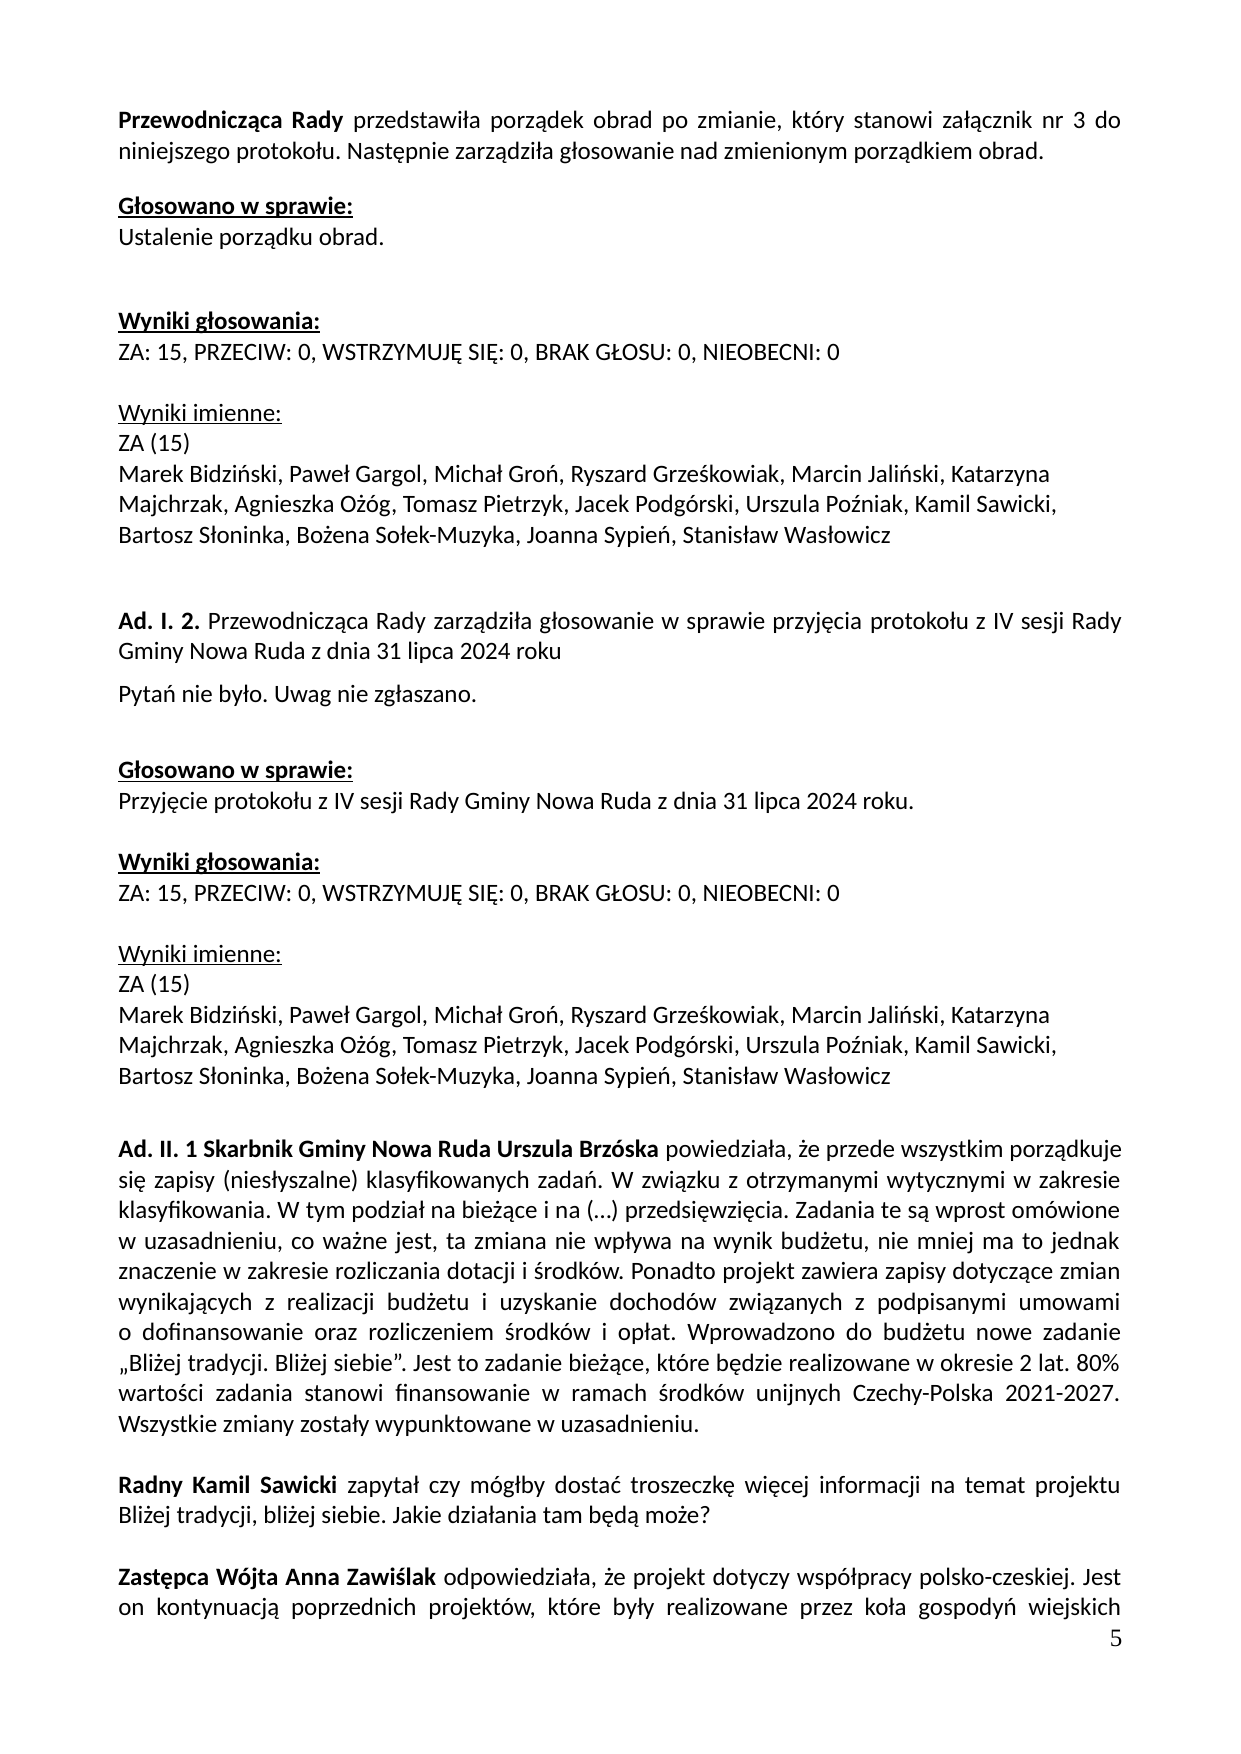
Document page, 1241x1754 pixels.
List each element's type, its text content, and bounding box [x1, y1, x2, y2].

text Radny Kamil Sawicki zapytał czy mógłby dostać troszeczkę więcej informacji na temat projektu Bliżej tradycji, bliżej siebie. Jakie działania tam będą może? [118, 1469, 1122, 1530]
text Wyniki głosowania: ZA: 15, PRZECIW: 0, WSTRZYMUJĘ SIĘ: 0, BRAK GŁOSU: 0, NIEOBECNI: 0 [118, 305, 1122, 366]
text Wyniki głosowania: ZA: 15, PRZECIW: 0, WSTRZYMUJĘ SIĘ: 0, BRAK GŁOSU: 0, NIEOBECNI: 0 [118, 846, 1122, 907]
list Głosowano w sprawie: Ustalenie porządku obrad. [118, 190, 1122, 251]
text Ad. II. 1 Skarbnik Gminy Nowa Ruda Urszula Brzóska powiedziała, że przede wszystkim porządkuje się zapisy (niesłyszalne) klasyfikowanych zadań. W związku z otrzymanymi wytycznymi w zakresie klasyfikowania. W tym podział na bieżące i na (…) przedsięwzięcia. Zadania te są wprost omówione w uzasadnieniu, co ważne jest, ta zmiana nie wpływa na wynik budżetu, nie mniej ma to jednak znaczenie w zakresie rozliczania dotacji i środków. Ponadto projekt zawiera zapisy dotyczące zmian wynikających z realizacji budżetu i uzyskanie dochodów związanych z podpisanymi umowami o dofinansowanie oraz rozliczeniem środków i opłat. Wprowadzono do budżetu nowe zadanie „Bliżej tradycji. Bliżej siebie”. Jest to zadanie bieżące, które będzie realizowane w okresie 2 lat. 80% wartości zadania stanowi finansowanie w ramach środków unijnych Czechy-Polska 2021-2027. Wszystkie zmiany zostały wypunktowane w uzasadnieniu. [118, 1133, 1122, 1439]
text Wyniki imienne: ZA (15) Marek Bidziński, Paweł Gargol, Michał Groń, Ryszard Grześkowiak, Marcin Jaliński, Katarzyna Majchrzak, Agnieszka Ożóg, Tomasz Pietrzyk, Jacek Podgórski, Urszula Poźniak, Kamil Sawicki, Bartosz Słoninka, Bożena Sołek-Muzyka, Joanna Sypień, Stanisław Wasłowicz [118, 366, 1122, 549]
text Zastępca Wójta Anna Zawiślak odpowiedziała, że projekt dotyczy współpracy polsko-czeskiej. Jest on kontynuacją poprzednich projektów, które były realizowane przez koła gospodyń wiejskich [118, 1561, 1122, 1622]
text Pytań nie było. Uwag nie zgłaszano. [118, 678, 1122, 709]
list Ad. I. 2. Przewodnicząca Rady zarządziła głosowanie w sprawie przyjęcia protokołu z IV sesji Rady Gminy Nowa Ruda z dnia 31 lipca 2024 roku [118, 605, 1122, 666]
text Przewodnicząca Rady przedstawiła porządek obrad po zmianie, który stanowi załącznik nr 3 do niniejszego protokołu. Następnie zarządziła głosowanie nad zmienionym porządkiem obrad. [118, 104, 1122, 165]
text Głosowano w sprawie: Przyjęcie protokołu z IV sesji Rady Gminy Nowa Ruda z dnia 31 lipca 2024 roku. [118, 754, 1122, 816]
text Wyniki imienne: ZA (15) Marek Bidziński, Paweł Gargol, Michał Groń, Ryszard Grześkowiak, Marcin Jaliński, Katarzyna Majchrzak, Agnieszka Ożóg, Tomasz Pietrzyk, Jacek Podgórski, Urszula Poźniak, Kamil Sawicki, Bartosz Słoninka, Bożena Sołek-Muzyka, Joanna Sypień, Stanisław Wasłowicz [118, 907, 1122, 1090]
